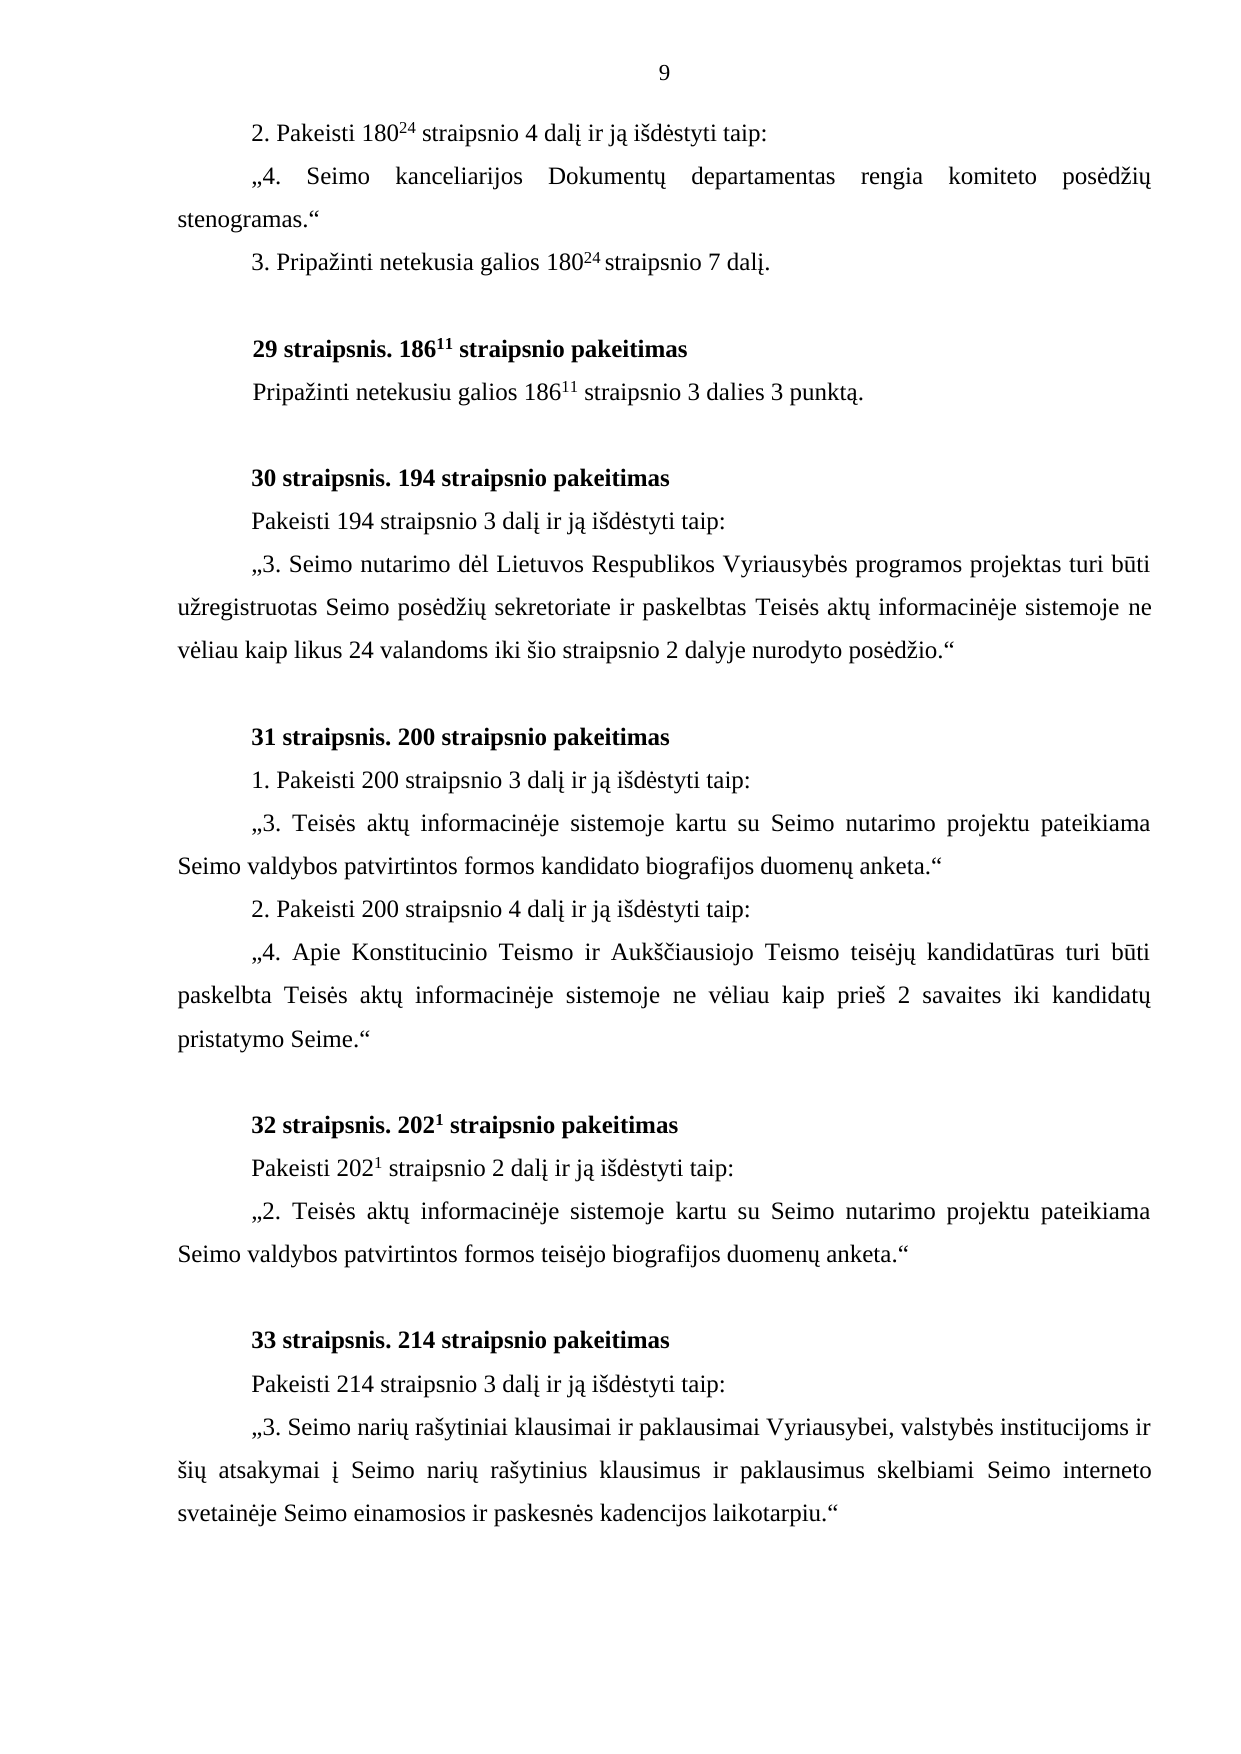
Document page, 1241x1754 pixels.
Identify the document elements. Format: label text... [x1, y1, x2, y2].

text „3. Seimo nutarimo dėl Lietuvos Respublikos Vyriausybės programos projektas turi būti užregistruotas Seimo posėdžių sekretoriate ir paskelbtas Teisės aktų informacinėje sistemoje ne vėliau kaip likus 24 valandoms iki šio straipsnio 2 dalyje nurodyto posėdžio.“ [177, 549, 1152, 664]
text „4. Seimo kanceliarijos Dokumentų departamentas rengia komiteto posėdžių stenogramas.“ [177, 161, 1152, 233]
text 3. Pripažinti netekusia galios 18024 straipsnio 7 dalį. [177, 247, 1152, 276]
text 31 straipsnis. 200 straipsnio pakeitimas [177, 722, 1152, 751]
text 30 straipsnis. 194 straipsnio pakeitimas [177, 463, 1152, 492]
text Pakeisti 214 straipsnio 3 dalį ir ją išdėstyti taip: [251, 1369, 1152, 1397]
text 32 straipsnis. 2021 straipsnio pakeitimas [177, 1110, 1152, 1139]
text Pakeisti 2021 straipsnio 2 dalį ir ją išdėstyti taip: [251, 1153, 1152, 1182]
text „4. Apie Konstitucinio Teismo ir Aukščiausiojo Teismo teisėjų kandidatūras turi būti paskelbta Teisės aktų informacinėje sistemoje ne vėliau kaip prieš 2 savaites iki kandidatų pristatymo Seime.“ [177, 937, 1152, 1052]
text 33 straipsnis. 214 straipsnio pakeitimas [177, 1326, 1152, 1354]
text „3. Seimo narių rašytiniai klausimai ir paklausimai Vyriausybei, valstybės institucijoms ir šių atsakymai į Seimo narių rašytinius klausimus ir paklausimus skelbiami Seimo interneto svetainėje Seimo einamosios ir paskesnės kadencijos laikotarpiu.“ [177, 1412, 1152, 1527]
text 2. Pakeisti 200 straipsnio 4 dalį ir ją išdėstyti taip: [177, 894, 1152, 923]
text 1. Pakeisti 200 straipsnio 3 dalį ir ją išdėstyti taip: [251, 765, 1152, 794]
text „3. Teisės aktų informacinėje sistemoje kartu su Seimo nutarimo projektu pateikiama Seimo valdybos patvirtintos formos kandidato biografijos duomenų anketa.“ [177, 808, 1152, 880]
text Pripažinti netekusiu galios 18611 straipsnio 3 dalies 3 punktą. [252, 377, 1152, 406]
text Pakeisti 194 straipsnio 3 dalį ir ją išdėstyti taip: [177, 506, 1152, 535]
text „2. Teisės aktų informacinėje sistemoje kartu su Seimo nutarimo projektu pateikiama Seimo valdybos patvirtintos formos teisėjo biografijos duomenų anketa.“ [177, 1196, 1152, 1268]
text 2. Pakeisti 18024 straipsnio 4 dalį ir ją išdėstyti taip: [177, 118, 1152, 147]
text 29 straipsnis. 18611 straipsnio pakeitimas [252, 334, 1152, 362]
